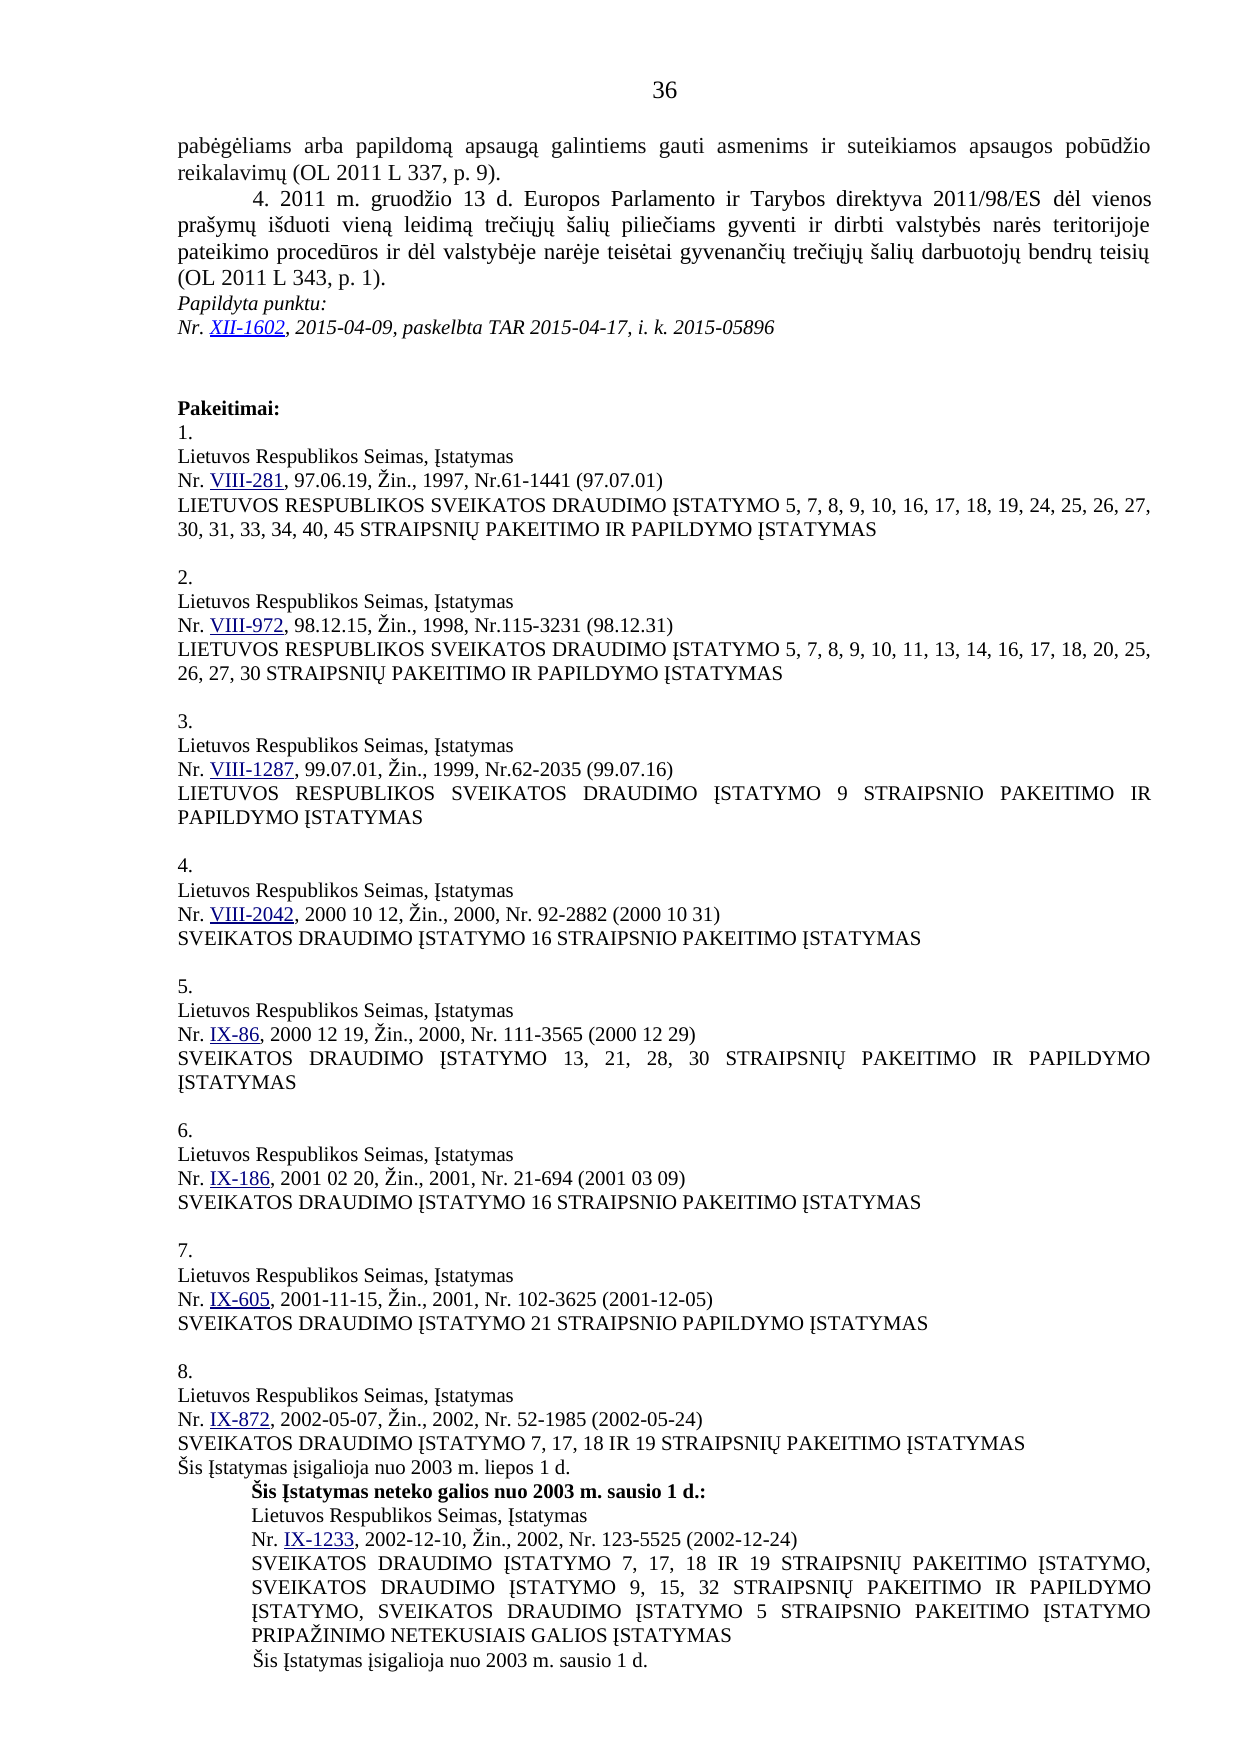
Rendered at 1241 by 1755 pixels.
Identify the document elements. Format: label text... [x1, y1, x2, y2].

subtitle SVEIKATOS DRAUDIMO ĮSTATYMO 21 STRAIPSNIO PAPILDYMO ĮSTATYMAS [177, 1311, 1152, 1335]
text 5. [177, 974, 1152, 998]
text Nr. VIII-2042, 2000 10 12, Žin., 2000, Nr. 92-2882 (2000 10 31) [177, 902, 1152, 926]
subtitle Šis Įstatymas neteko galios nuo 2003 m. sausio 1 d.: [177, 1479, 1152, 1503]
text Nr. IX-872, 2002-05-07, Žin., 2002, Nr. 52-1985 (2002-05-24) [177, 1407, 1152, 1431]
text Nr. XII-1602, 2015-04-09, paskelbta TAR 2015-04-17, i. k. 2015-05896 [177, 315, 1152, 339]
text 4. [177, 853, 1152, 877]
text Nr. IX-605, 2001-11-15, Žin., 2001, Nr. 102-3625 (2001-12-05) [177, 1287, 1152, 1311]
text 8. [177, 1359, 1152, 1383]
subtitle SVEIKATOS DRAUDIMO ĮSTATYMO 16 STRAIPSNIO PAKEITIMO ĮSTATYMAS [177, 1190, 1152, 1214]
text Šis Įstatymas įsigalioja nuo 2003 m. sausio 1 d. [177, 1647, 1152, 1672]
text Lietuvos Respublikos Seimas, Įstatymas [177, 733, 1152, 757]
text Pakeitimai: [177, 396, 1152, 420]
text Nr. IX-1233, 2002-12-10, Žin., 2002, Nr. 123-5525 (2002-12-24) [177, 1527, 1152, 1551]
subtitle SVEIKATOS DRAUDIMO ĮSTATYMO 7, 17, 18 IR 19 STRAIPSNIŲ PAKEITIMO ĮSTATYMAS [177, 1431, 1152, 1455]
text Lietuvos Respublikos Seimas, Įstatymas [177, 1262, 1152, 1287]
subtitle Lietuvos Respublikos Seimas, Įstatymas [177, 1503, 1152, 1527]
text Lietuvos Respublikos Seimas, Įstatymas [177, 1383, 1152, 1407]
text Lietuvos Respublikos Seimas, Įstatymas [177, 589, 1152, 613]
text LIETUVOS RESPUBLIKOS SVEIKATOS DRAUDIMO ĮSTATYMO 5, 7, 8, 9, 10, 16, 17, 18, 19, 24, 25, 26, 27, 30, 31, 33, 34, 40, 45 STRAIPSNIŲ PAKEITIMO IR PAPILDYMO ĮSTATYMAS [177, 492, 1152, 541]
text Nr. IX-86, 2000 12 19, Žin., 2000, Nr. 111-3565 (2000 12 29) [177, 1022, 1152, 1046]
text 3. [177, 709, 1152, 733]
text SVEIKATOS DRAUDIMO ĮSTATYMO 7, 17, 18 IR 19 STRAIPSNIŲ PAKEITIMO ĮSTATYMO, SVEIKATOS DRAUDIMO ĮSTATYMO 9, 15, 32 STRAIPSNIŲ PAKEITIMO IR PAPILDYMO ĮSTATYMO, SVEIKATOS DRAUDIMO ĮSTATYMO 5 STRAIPSNIO PAKEITIMO ĮSTATYMO PRIPAŽINIMO NETEKUSIAIS GALIOS ĮSTATYMAS [251, 1551, 1152, 1647]
text 1. [177, 420, 1152, 444]
text Nr. IX-186, 2001 02 20, Žin., 2001, Nr. 21-694 (2001 03 09) [177, 1166, 1152, 1190]
text Lietuvos Respublikos Seimas, Įstatymas [177, 1142, 1152, 1166]
text Lietuvos Respublikos Seimas, Įstatymas [177, 877, 1152, 902]
text Nr. VIII-1287, 99.07.01, Žin., 1999, Nr.62-2035 (99.07.16) [177, 757, 1152, 781]
text Nr. VIII-281, 97.06.19, Žin., 1997, Nr.61-1441 (97.07.01) [177, 468, 1152, 492]
text 4. 2011 m. gruodžio 13 d. Europos Parlamento ir Tarybos direktyva 2011/98/ES dėl vienos prašymų išduoti vieną leidimą trečiųjų šalių piliečiams gyventi ir dirbti valstybės narės teritorijoje pateikimo procedūros ir dėl valstybėje narėje teisėtai gyvenančių trečiųjų šalių darbuotojų bendrų teisių (OL 2011 L 343, p. 1). [177, 185, 1152, 291]
text 7. [177, 1238, 1152, 1262]
text Nr. VIII-972, 98.12.15, Žin., 1998, Nr.115-3231 (98.12.31) [177, 613, 1152, 637]
text Šis Įstatymas įsigalioja nuo 2003 m. liepos 1 d. [177, 1455, 1152, 1479]
text LIETUVOS RESPUBLIKOS SVEIKATOS DRAUDIMO ĮSTATYMO 5, 7, 8, 9, 10, 11, 13, 14, 16, 17, 18, 20, 25, 26, 27, 30 STRAIPSNIŲ PAKEITIMO IR PAPILDYMO ĮSTATYMAS [177, 637, 1152, 685]
text pabėgėliams arba papildomą apsaugą galintiems gauti asmenims ir suteikiamos apsaugos pobūdžio reikalavimų (OL 2011 L 337, p. 9). [177, 132, 1152, 185]
text 6. [177, 1118, 1152, 1142]
text SVEIKATOS DRAUDIMO ĮSTATYMO 13, 21, 28, 30 STRAIPSNIŲ PAKEITIMO IR PAPILDYMO ĮSTATYMAS [177, 1046, 1152, 1094]
text Papildyta punktu: [177, 291, 1152, 315]
text Lietuvos Respublikos Seimas, Įstatymas [177, 998, 1152, 1022]
subtitle SVEIKATOS DRAUDIMO ĮSTATYMO 16 STRAIPSNIO PAKEITIMO ĮSTATYMAS [177, 926, 1152, 950]
text 2. [177, 565, 1152, 589]
text LIETUVOS RESPUBLIKOS SVEIKATOS DRAUDIMO ĮSTATYMO 9 STRAIPSNIO PAKEITIMO IR PAPILDYMO ĮSTATYMAS [177, 781, 1152, 829]
text Lietuvos Respublikos Seimas, Įstatymas [177, 444, 1152, 468]
